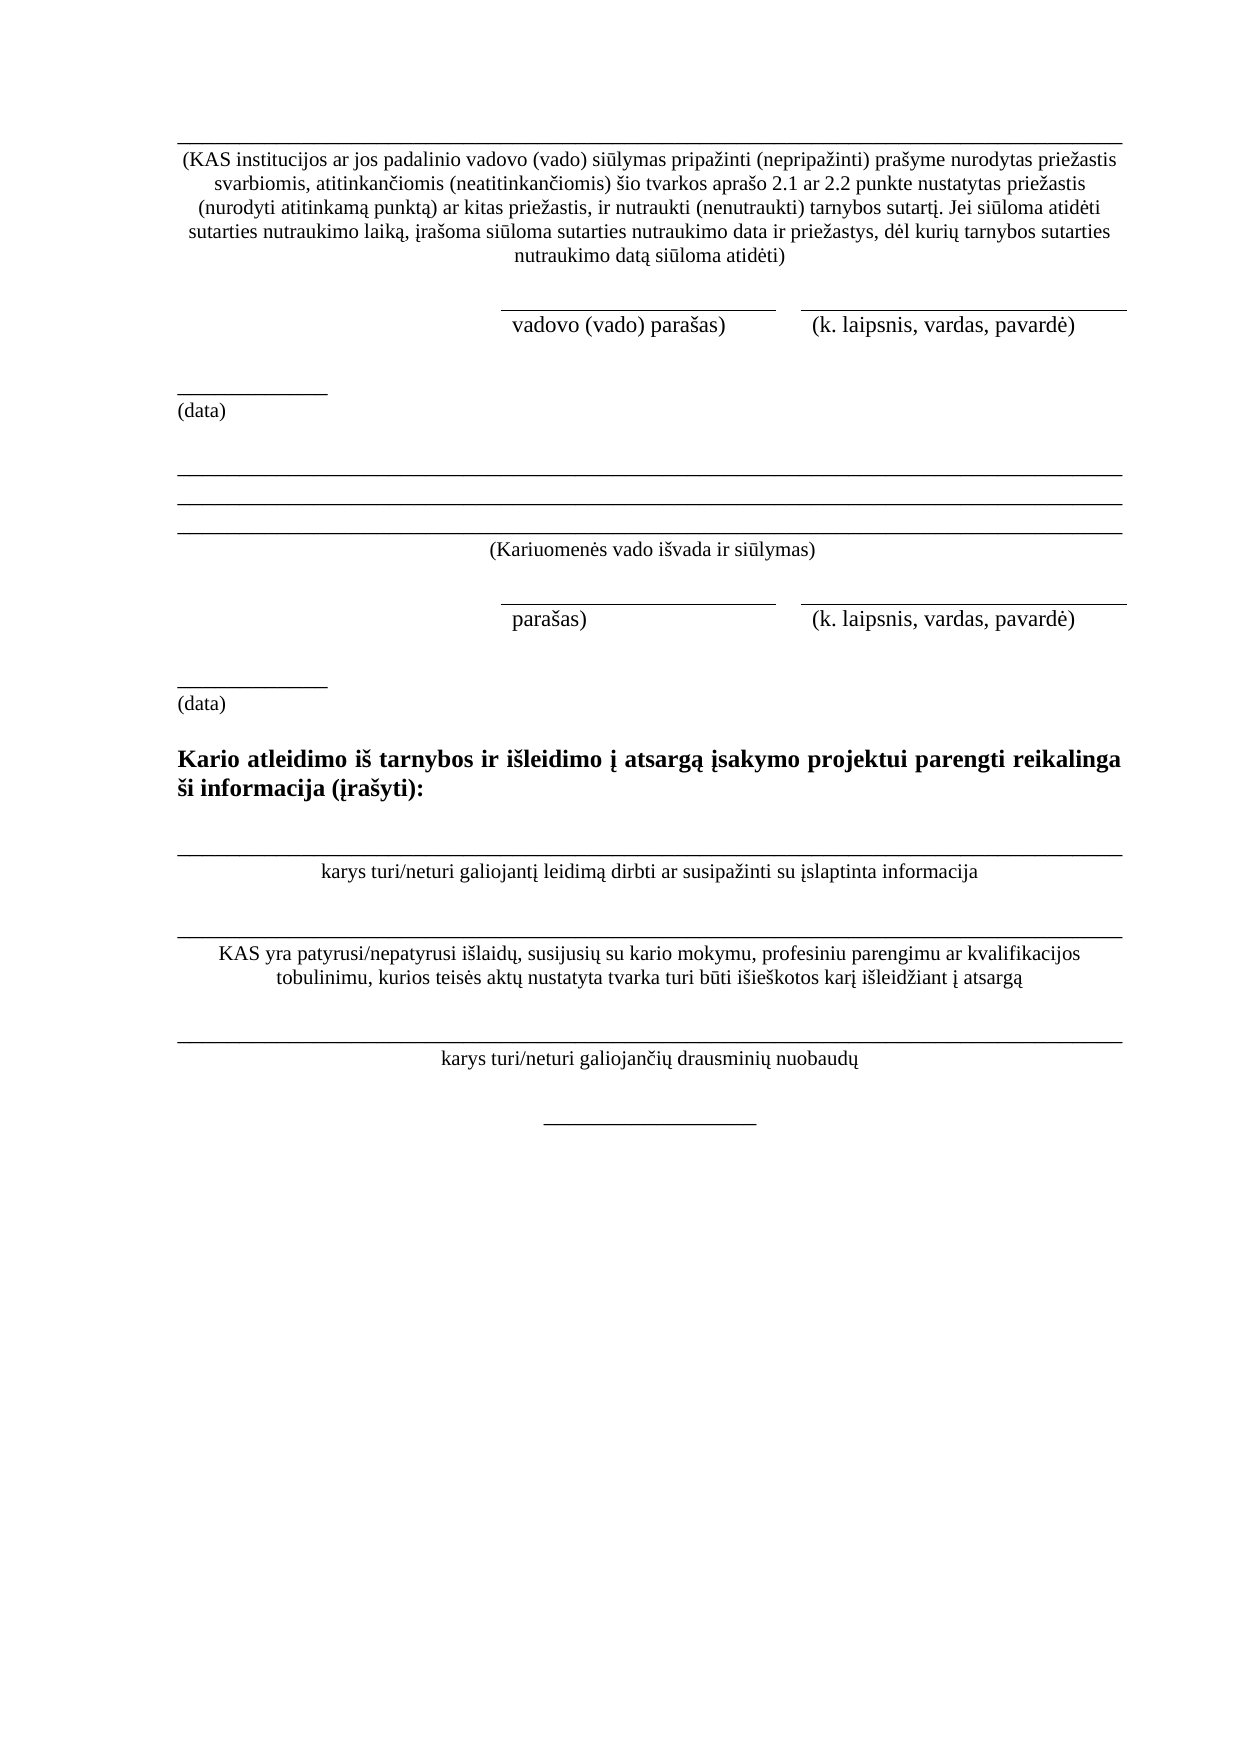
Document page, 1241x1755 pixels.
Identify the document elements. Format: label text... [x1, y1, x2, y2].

text _ [177, 118, 1122, 143]
table_header [776, 310, 801, 340]
text _ [177, 479, 1122, 504]
text (data) [177, 398, 1122, 422]
text _ [177, 912, 1122, 937]
table_header [476, 604, 501, 634]
text (KAS institucijos ar jos padalinio vadovo (vado) siūlymas pripažinti (nepripažinti) prašyme nurodytas priežastis svarbiomis, atitinkančiomis (neatitinkančiomis) šio tvarkos aprašo 2.1 ar 2.2 punkte nustatytas priežastis (nurodyti atitinkamą punktą) ar kitas priežastis, ir nutraukti (nenutraukti) tarnybos sutartį. Jei siūloma atidėti sutarties nutraukimo laiką, įrašoma siūloma sutarties nutraukimo data ir priežastys, dėl kurių tarnybos sutarties nutraukimo datą siūloma atidėti) [177, 147, 1122, 267]
text (data) [177, 691, 1122, 715]
table_header (k. laipsnis, vardas, pavardė) [801, 311, 1127, 340]
table_header [177, 310, 476, 340]
text karys turi/neturi galiojantį leidimą dirbti ar susipažinti su įslaptinta informacija [177, 859, 1122, 883]
table_header [476, 310, 501, 340]
table_header parašas) [501, 605, 776, 634]
text ____________ [177, 369, 1122, 398]
text _ [177, 508, 1122, 533]
text (Kariuomenės vado išvada ir siūlymas) [177, 537, 1122, 561]
text _ [177, 450, 1122, 475]
text _________________ [177, 1099, 1122, 1128]
text KAS yra patyrusi/nepatyrusi išlaidų, susijusių su kario mokymu, profesiniu parengimu ar kvalifikacijos tobulinimu, kurios teisės aktų nustatyta tvarka turi būti išieškotos karį išleidžiant į atsargą [177, 941, 1122, 989]
table_header [177, 604, 476, 634]
text ____________ [177, 662, 1122, 691]
table_header vadovo (vado) parašas) [501, 311, 776, 340]
text karys turi/neturi galiojančių drausminių nuobaudų [177, 1046, 1122, 1070]
text Kario atleidimo iš tarnybos ir išleidimo į atsargą įsakymo projektui parengti reikalinga ši informacija (įrašyti): [177, 744, 1122, 801]
text _ [177, 830, 1122, 855]
text _ [177, 1017, 1122, 1042]
table_header [776, 604, 801, 634]
table_header (k. laipsnis, vardas, pavardė) [801, 605, 1127, 634]
